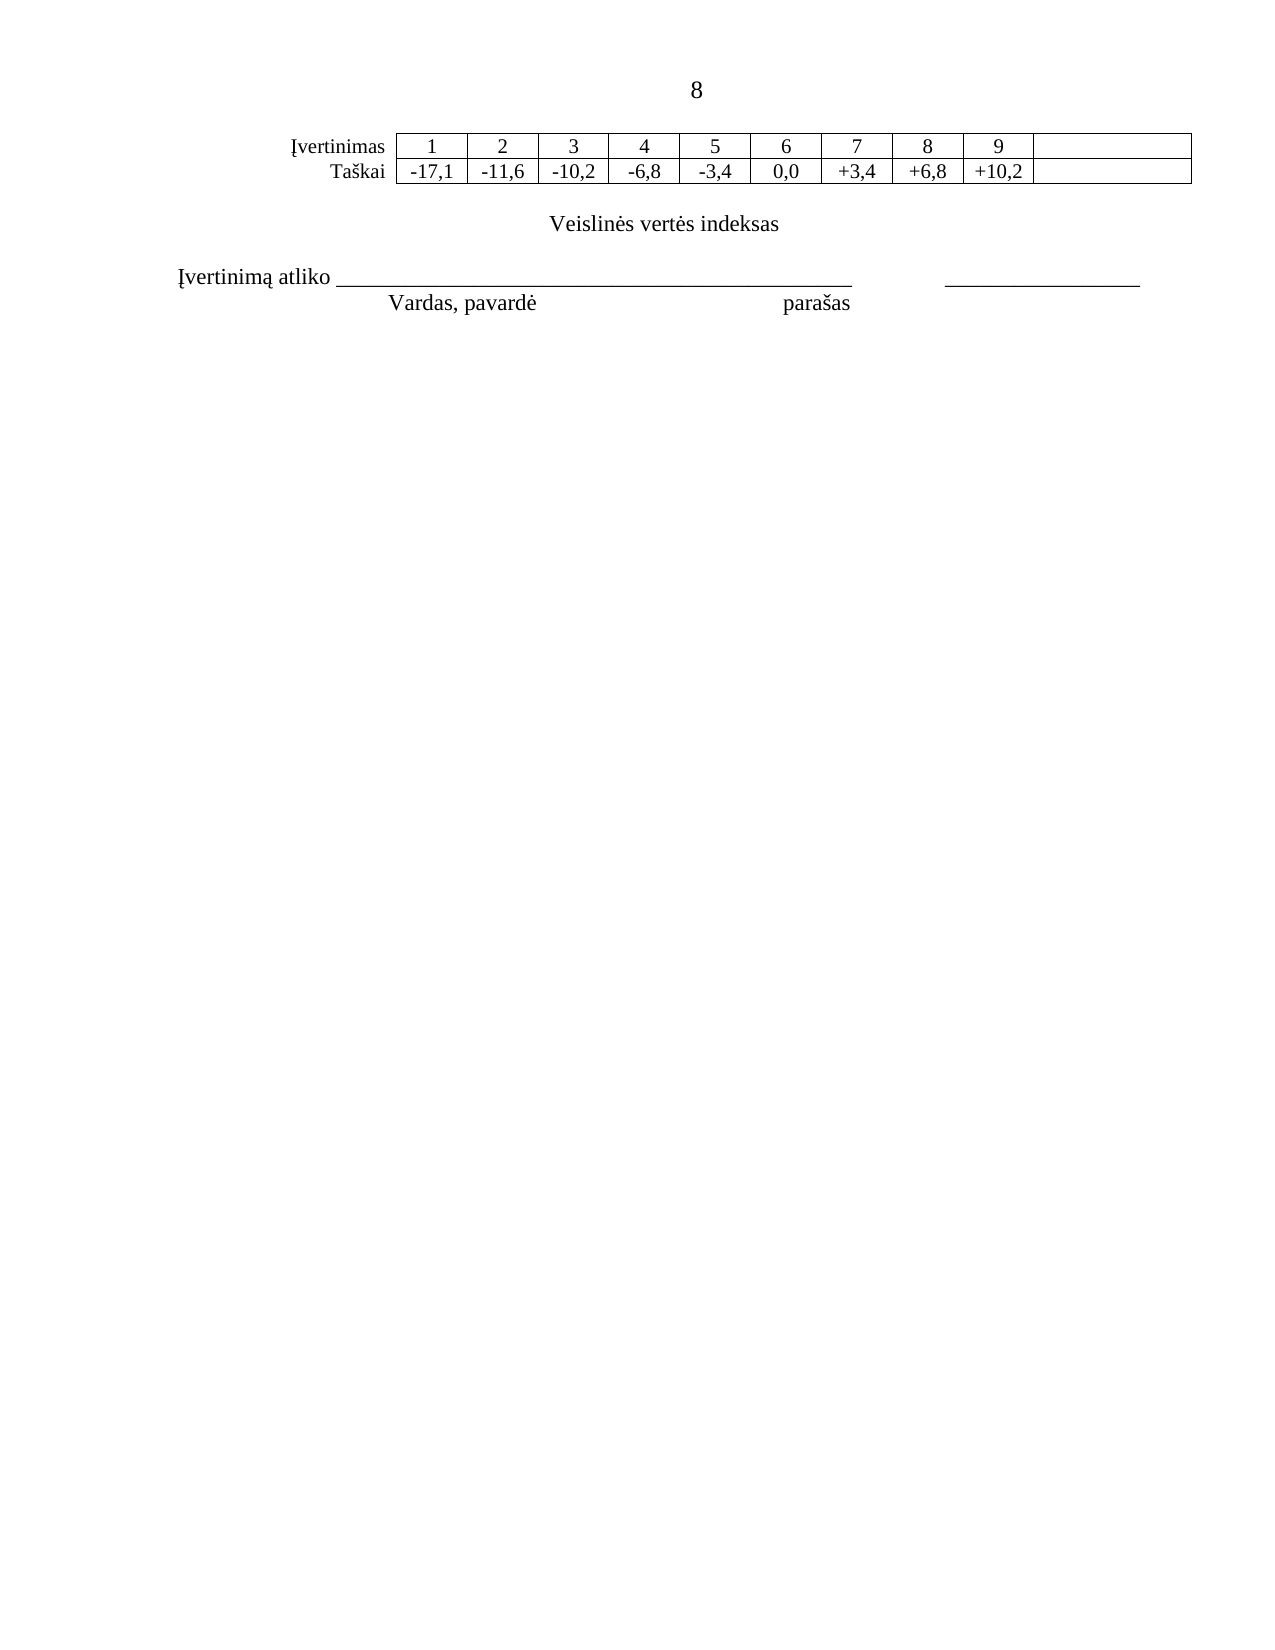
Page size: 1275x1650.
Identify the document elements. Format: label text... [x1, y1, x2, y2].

table_header 5 [680, 134, 750, 158]
text Vardas, pavardė parašas [177, 289, 1216, 316]
table_cell -17,1 [397, 159, 467, 183]
table_header 7 [822, 134, 892, 158]
table_cell [1034, 159, 1191, 183]
table_cell -10,2 [539, 159, 608, 183]
table_header 3 [539, 134, 608, 158]
table_cell 0,0 [751, 159, 821, 183]
table_cell +3,4 [822, 159, 892, 183]
table_header 9 [964, 134, 1033, 158]
text Veislinės vertės indeksas [177, 210, 1216, 236]
table_header 4 [609, 134, 679, 158]
table_header 1 [397, 134, 467, 158]
table_header 8 [893, 134, 963, 158]
table_cell -11,6 [468, 159, 538, 183]
table_cell -3,4 [680, 159, 750, 183]
table_header 2 [468, 134, 538, 158]
table_cell Taškai [264, 158, 396, 183]
table_cell +10,2 [964, 159, 1033, 183]
table_cell -6,8 [609, 159, 679, 183]
table_header [1034, 134, 1191, 158]
table_cell +6,8 [893, 159, 963, 183]
text Įvertinimą atliko _____________________________________________ _________________ [177, 263, 1216, 289]
table_header 6 [751, 134, 821, 158]
table_header Įvertinimas [264, 133, 396, 158]
